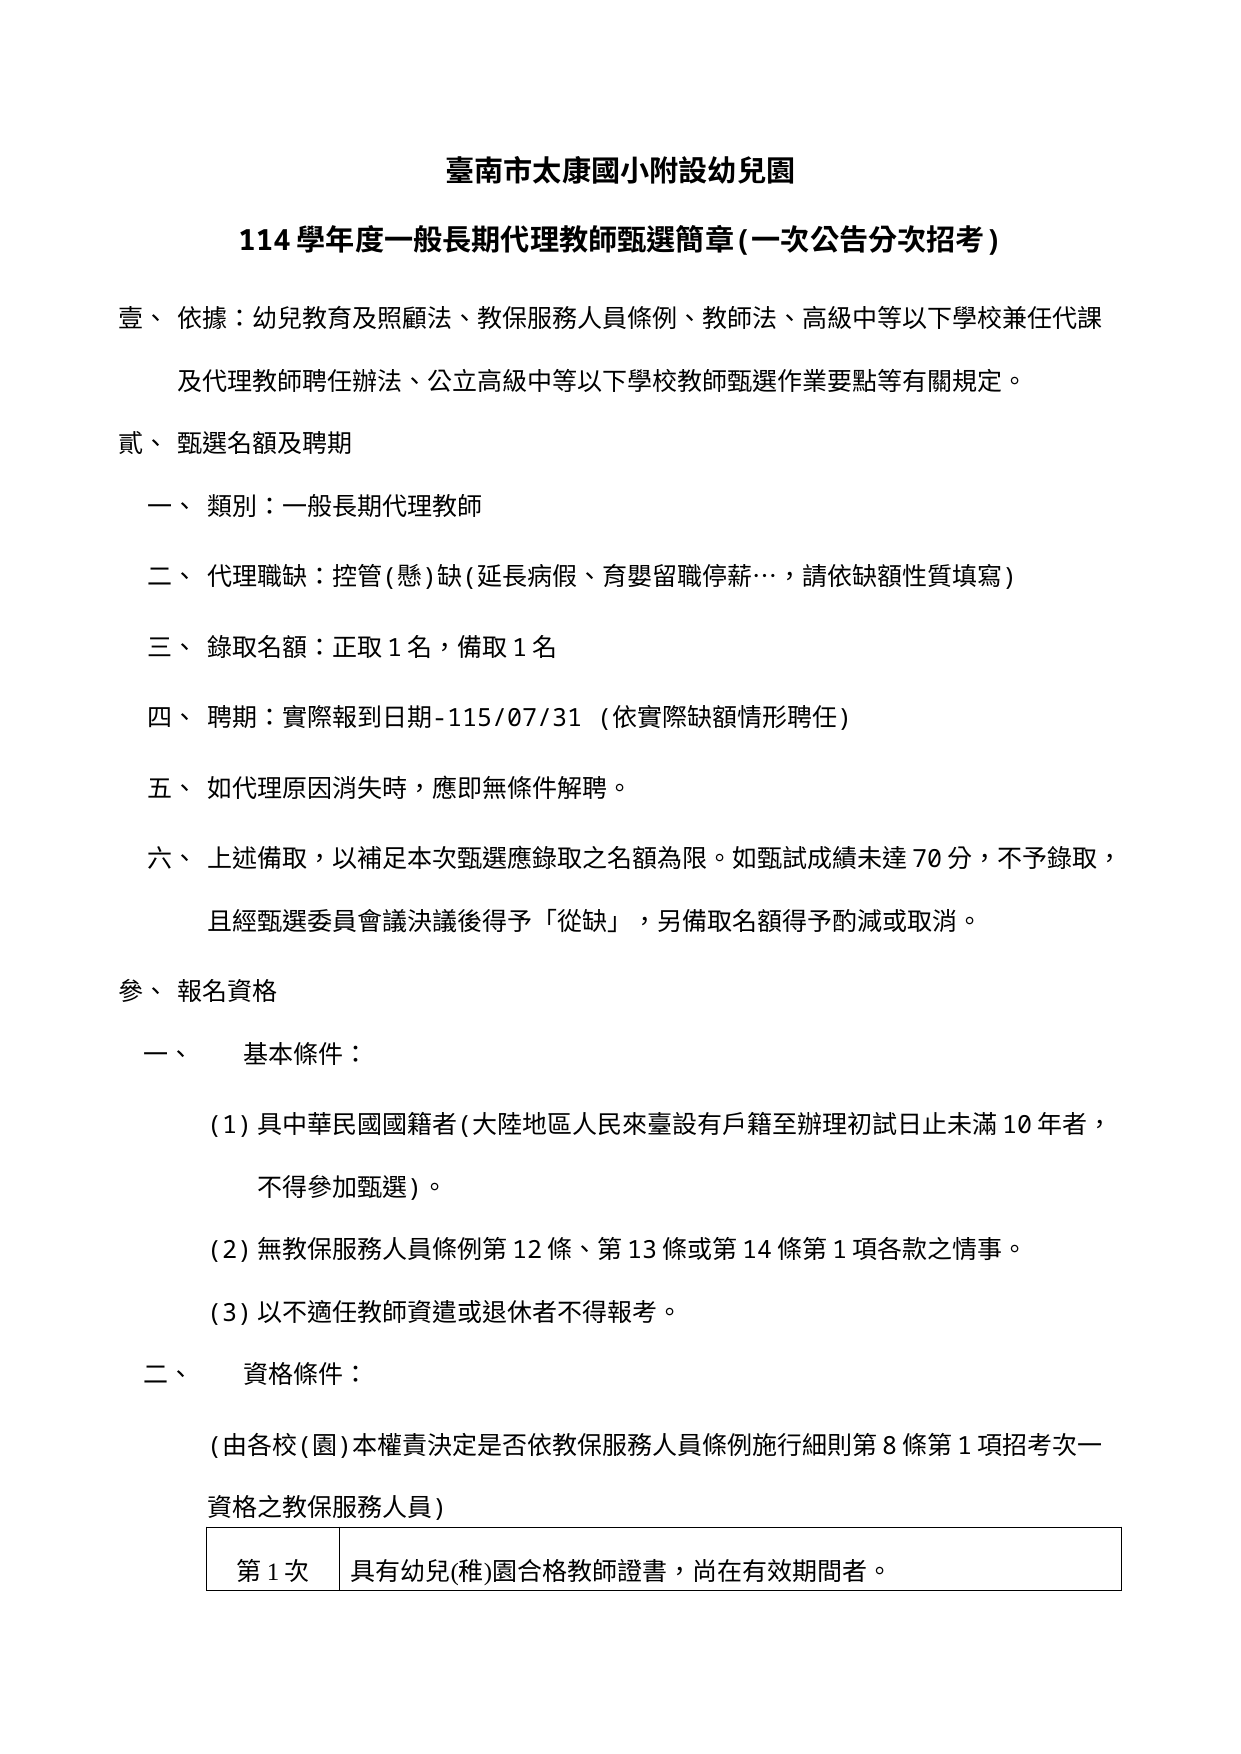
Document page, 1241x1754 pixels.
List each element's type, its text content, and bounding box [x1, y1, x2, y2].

text (由各校(園)本權責決定是否依教保服務人員條例施行細則第8條第1項招考次一資格之教保服務人員) [207, 1402, 1122, 1527]
list 如代理原因消失時，應即無條件解聘。 [148, 744, 1122, 807]
list 以不適任教師資遣或退休者不得報考。 [207, 1269, 1122, 1331]
list 依據：幼兒教育及照顧法、教保服務人員條例、教師法、高級中等以下學校兼任代課及代理教師聘任辦法、公立高級中等以下學校教師甄選作業要點等有關規定。 [118, 275, 1122, 400]
list 錄取名額：正取1名，備取1名 [148, 603, 1122, 666]
list 資格條件： [143, 1331, 1122, 1394]
list 基本條件： [143, 1011, 1122, 1073]
list 上述備取，以補足本次甄選應錄取之名額為限。如甄試成績未達70分，不予錄取，且經甄選委員會議決議後得予「從缺」，另備取名額得予酌減或取消。 [148, 815, 1122, 940]
table_header 具有幼兒(稚)園合格教師證書，尚在有效期間者。 [340, 1528, 1121, 1590]
list 報名資格 [118, 948, 1122, 1011]
list 類別：一般長期代理教師 [148, 462, 1122, 525]
list 代理職缺：控管(懸)缺(延長病假、育嬰留職停薪…，請依缺額性質填寫) [148, 533, 1122, 596]
list 聘期：實際報到日期-115/07/31 (依實際缺額情形聘任) [148, 674, 1122, 737]
table_header 第1次 [207, 1528, 339, 1590]
text 114學年度一般長期代理教師甄選簡章(一次公告分次招考) [118, 196, 1122, 258]
list 甄選名額及聘期 [118, 400, 1122, 462]
list 具中華民國國籍者(大陸地區人民來臺設有戶籍至辦理初試日止未滿10年者，不得參加甄選)。 [207, 1081, 1122, 1206]
text 臺南市太康國小附設幼兒園 [118, 127, 1122, 189]
list 無教保服務人員條例第12條、第13條或第14條第1項各款之情事。 [207, 1206, 1122, 1269]
